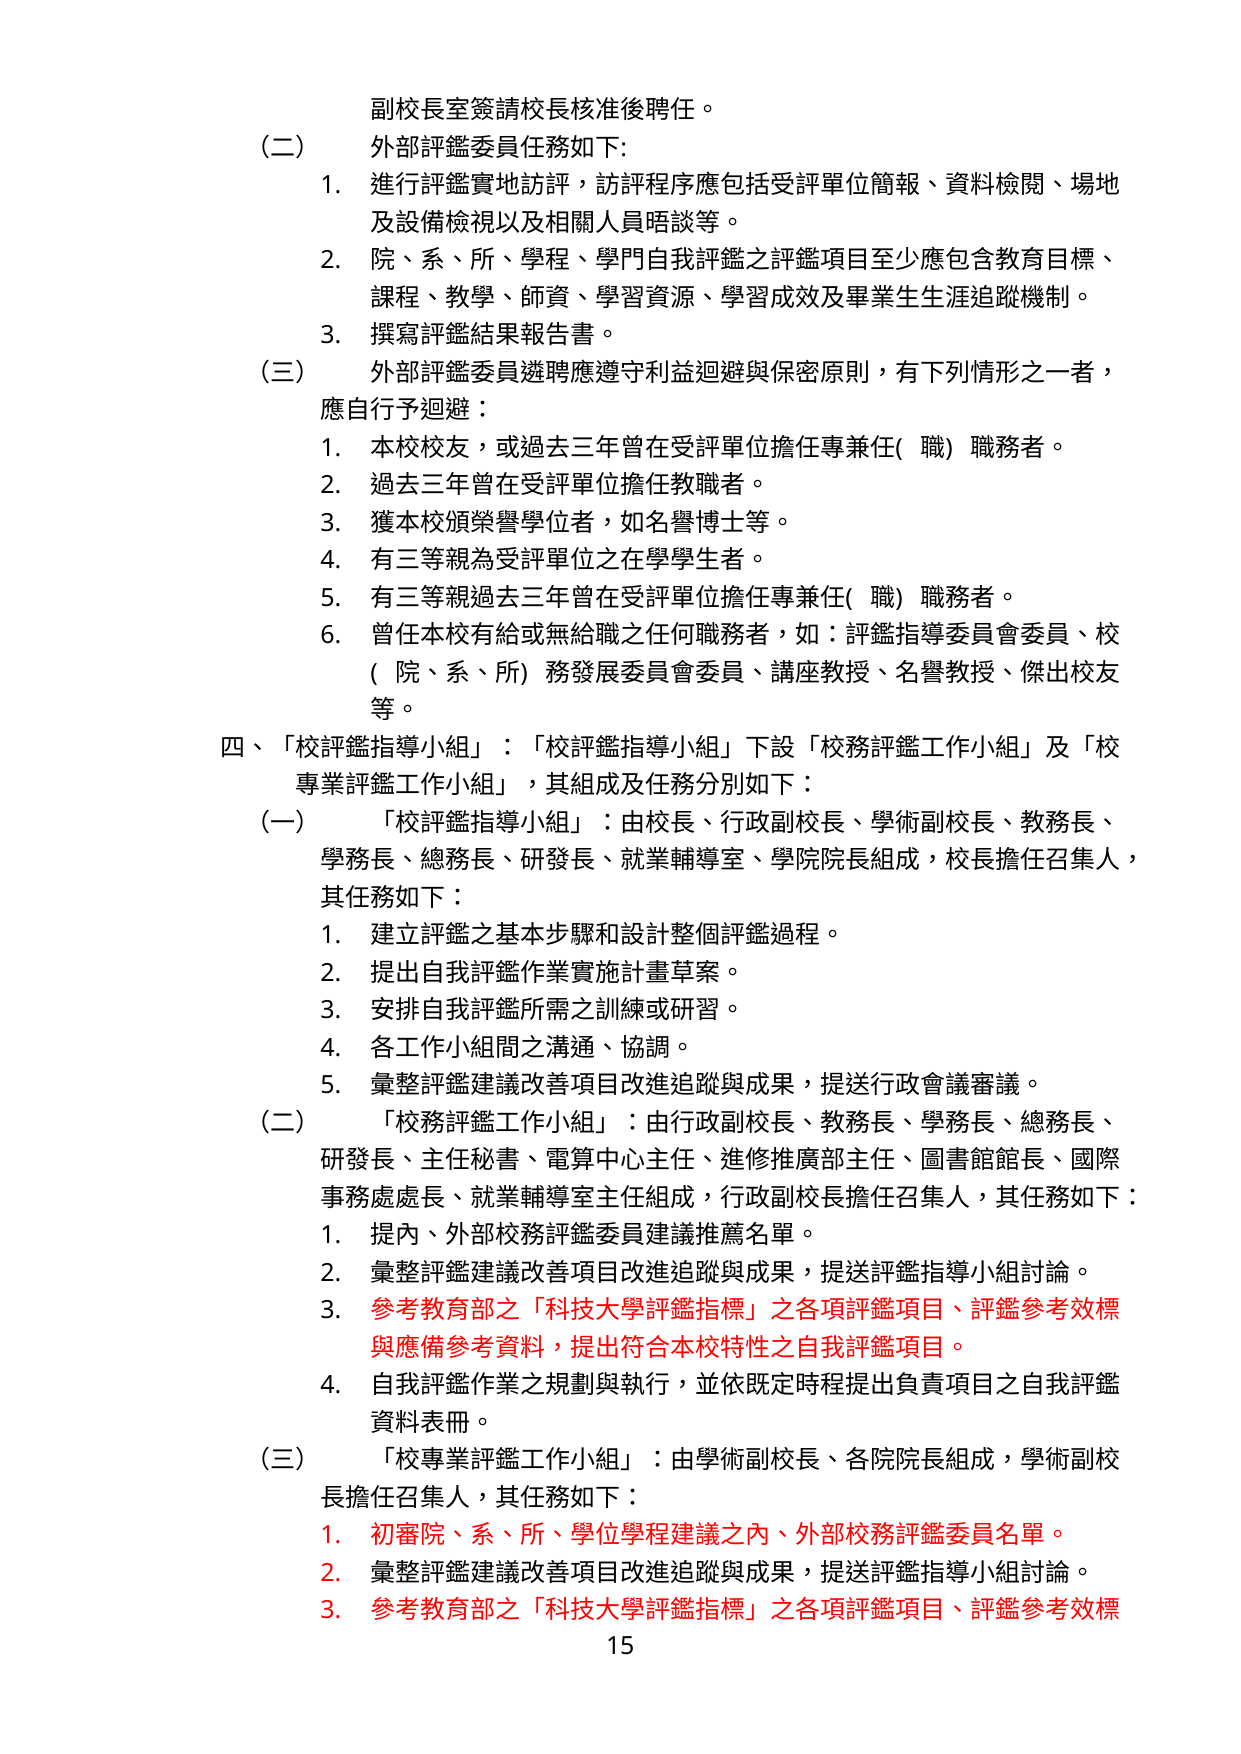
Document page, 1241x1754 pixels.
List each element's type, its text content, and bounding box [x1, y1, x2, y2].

list 「校專業評鑑工作小組」：由學術副校長、各院院長組成，學術副校長擔任召集人，其任務如下： [245, 1439, 1120, 1514]
list 本校校友，或過去三年曾在受評單位擔任專兼任(職)職務者。 [320, 427, 1120, 464]
list 安排自我評鑑所需之訓練或研習。 [320, 989, 1120, 1027]
list 過去三年曾在受評單位擔任教職者。 [320, 464, 1120, 502]
list 參考教育部之「科技大學評鑑指標」之各項評鑑項目、評鑑參考效標 [320, 1589, 1120, 1627]
list 彙整評鑑建議改善項目改進追蹤與成果，提送評鑑指導小組討論。 [320, 1252, 1120, 1289]
list 院、系、所、學程、學門自我評鑑之評鑑項目至少應包含教育目標、課程、教學、師資、學習資源、學習成效及畢業生生涯追蹤機制。 [320, 239, 1120, 314]
list 自我評鑑作業之規劃與執行，並依既定時程提出負責項目之自我評鑑資料表冊。 [320, 1364, 1120, 1439]
list 提內、外部校務評鑑委員建議推薦名單。 [320, 1214, 1120, 1252]
list 「校評鑑指導小組」：由校長、行政副校長、學術副校長、教務長、學務長、總務長、研發長、就業輔導室、學院院長組成，校長擔任召集人，其任務如下： [245, 802, 1120, 914]
list 外部評鑑委員任務如下: [245, 127, 1120, 164]
list 外部評鑑委員遴聘應遵守利益迴避與保密原則，有下列情形之一者，應自行予迴避： [245, 352, 1120, 427]
text 四、「校評鑑指導小組」：「校評鑑指導小組」下設「校務評鑑工作小組」及「校專業評鑑工作小組」，其組成及任務分別如下： [170, 727, 1120, 802]
list 進行評鑑實地訪評，訪評程序應包括受評單位簡報、資料檢閱、場地及設備檢視以及相關人員晤談等。 [320, 164, 1120, 239]
list 提出自我評鑑作業實施計畫草案。 [320, 952, 1120, 989]
list 曾任本校有給或無給職之任何職務者，如：評鑑指導委員會委員、校(院、系、所)務發展委員會委員、講座教授、名譽教授、傑出校友等。 [320, 614, 1120, 727]
list 副校長室簽請校長核准後聘任。 [320, 89, 1120, 127]
list 有三等親為受評單位之在學學生者。 [320, 539, 1120, 577]
list 「校務評鑑工作小組」：由行政副校長、教務長、學務長、總務長、研發長、主任秘書、電算中心主任、進修推廣部主任、圖書館館長、國際事務處處長、就業輔導室主任組成，行政副校長擔任召集人，其任務如下： [245, 1102, 1120, 1214]
list 彙整評鑑建議改善項目改進追蹤與成果，提送行政會議審議。 [320, 1064, 1120, 1102]
list 彙整評鑑建議改善項目改進追蹤與成果，提送評鑑指導小組討論。 [320, 1552, 1120, 1589]
list 初審院、系、所、學位學程建議之內、外部校務評鑑委員名單。 [320, 1514, 1120, 1552]
list 各工作小組間之溝通、協調。 [320, 1027, 1120, 1064]
list 參考教育部之「科技大學評鑑指標」之各項評鑑項目、評鑑參考效標與應備參考資料，提出符合本校特性之自我評鑑項目。 [320, 1289, 1120, 1364]
list 撰寫評鑑結果報告書。 [320, 314, 1120, 352]
list 建立評鑑之基本步驟和設計整個評鑑過程。 [320, 914, 1120, 952]
list 獲本校頒榮譽學位者，如名譽博士等。 [320, 502, 1120, 539]
list 有三等親過去三年曾在受評單位擔任專兼任(職)職務者。 [320, 577, 1120, 614]
